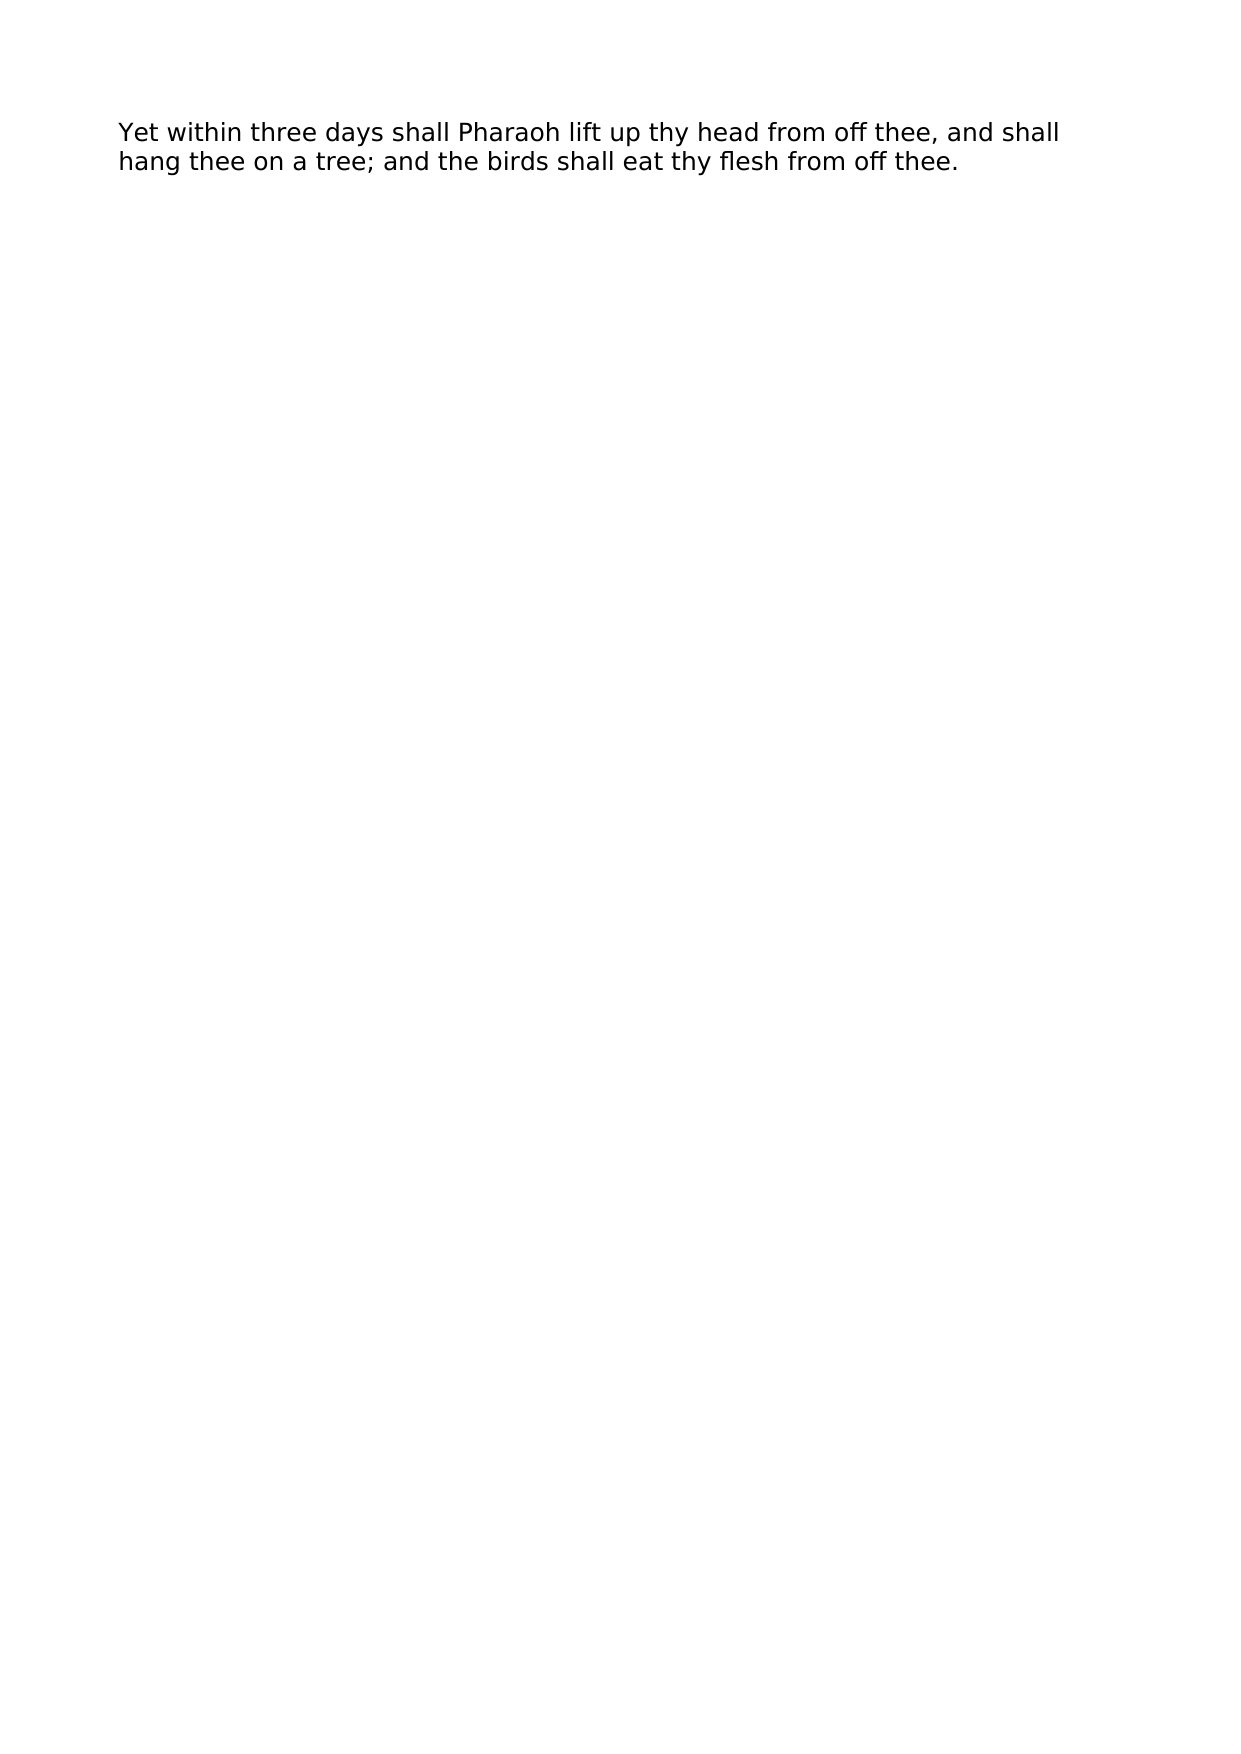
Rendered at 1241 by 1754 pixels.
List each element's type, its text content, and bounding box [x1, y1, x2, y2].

text Yet within three days shall Pharaoh lift up thy head from off thee, and shall hang thee on a tree; and the birds shall eat thy flesh from off thee. [118, 118, 1122, 176]
